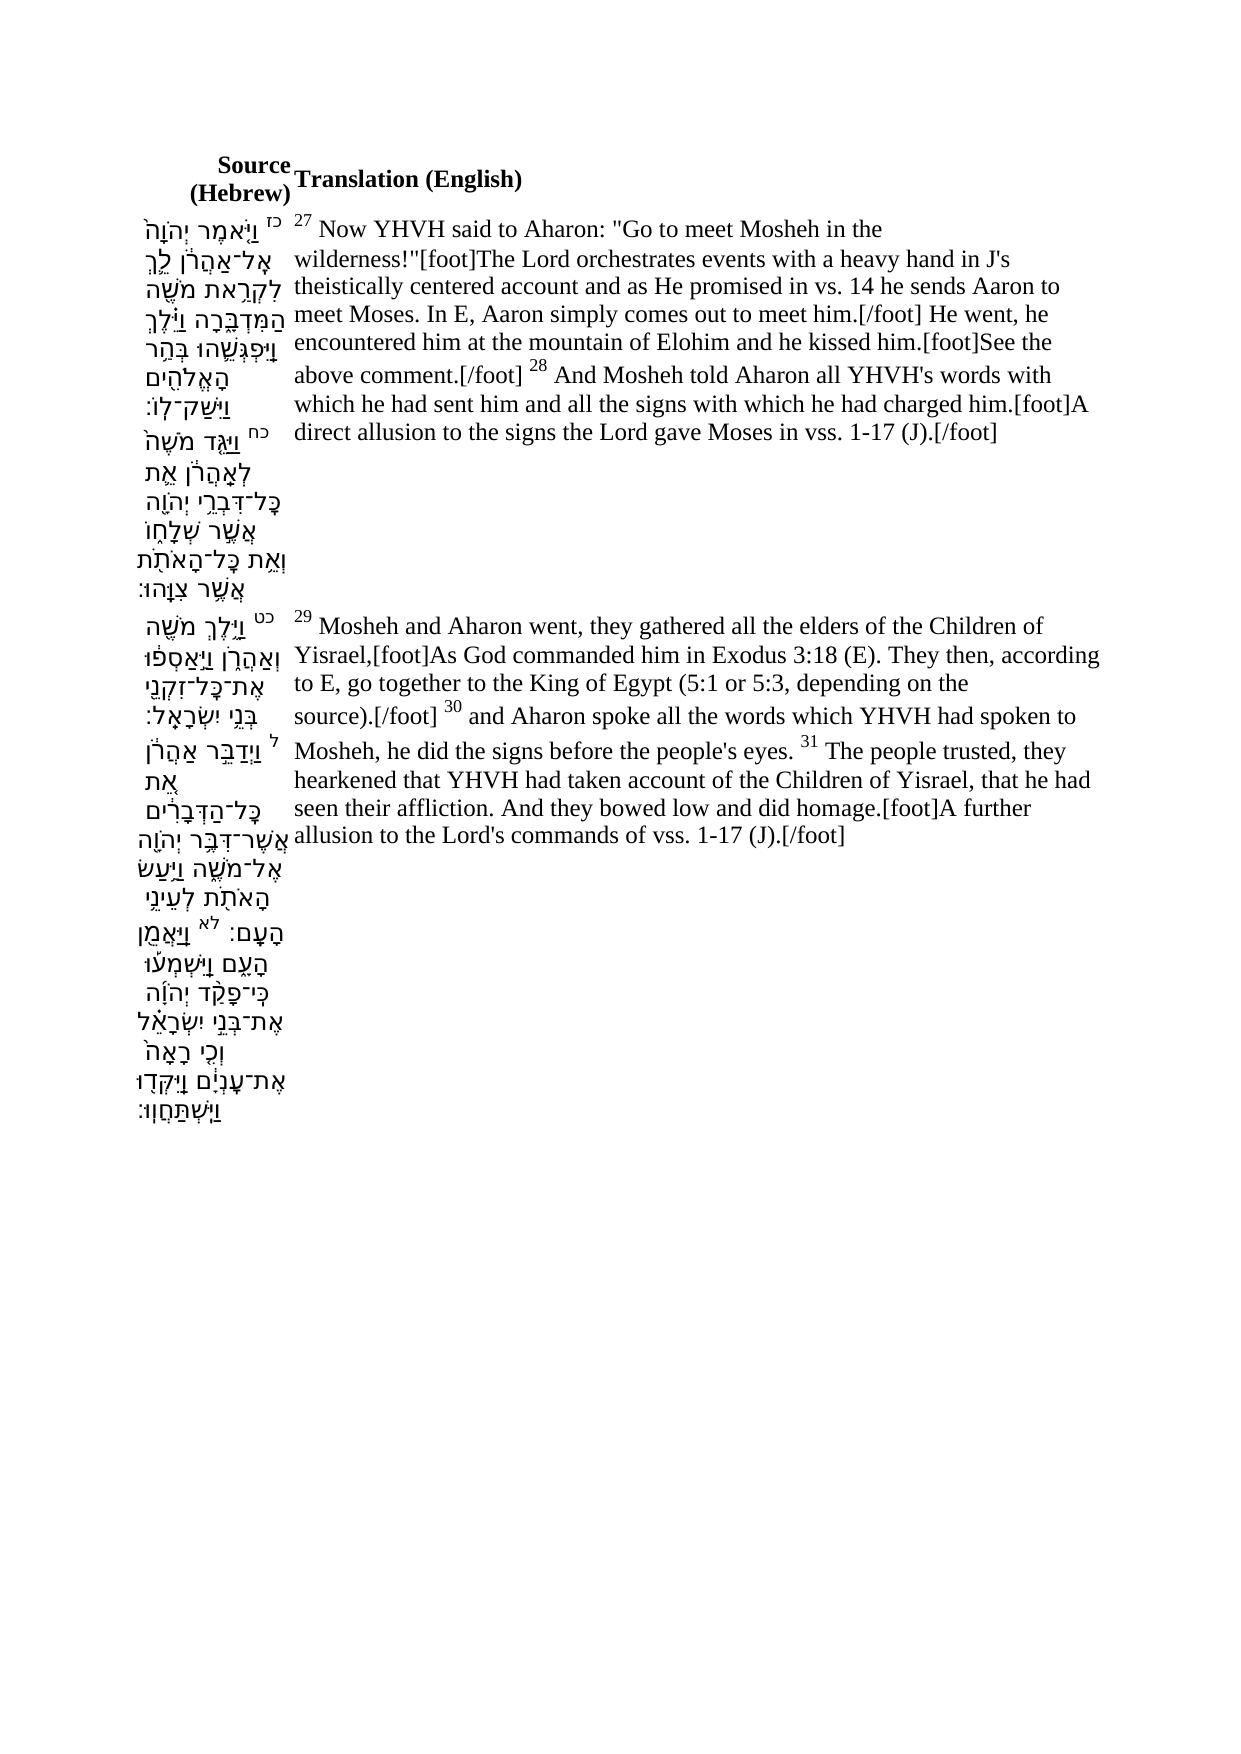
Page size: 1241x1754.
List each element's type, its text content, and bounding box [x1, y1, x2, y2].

table_header Translation (English) [292, 150, 1105, 208]
table_cell 27 Now YHVH said to Aharon: "Go to meet Mosheh in the wilderness!"[foot]The Lord orchestrates events with a heavy hand in J's theistically centered account and as He promised in vs. 14 he sends Aaron to meet Moses. In E, Aaron simply comes out to meet him.[/foot] He went, he encountered him at the mountain of Elohim and he kissed him.[foot]See the above comment.[/foot] 28 And Mosheh told Aharon all YHVH's words with which he had sent him and all the signs with which he had charged him.[foot]A direct allusion to the signs the Lord gave Moses in vss. 1-17 (J).[/foot] [292, 209, 1105, 605]
table_header Source (Hebrew) [135, 150, 292, 208]
table_cell כט וַיֵּ֥לֶךְ מֹשֶׁ֖ה וְאַהֲרֹ֑ן וַיַּ֣אַסְפ֔וּ אֶת־כׇּל־זִקְנֵ֖י בְּנֵ֥י יִשְׂרָאֵֽל׃ ל וַיְדַבֵּ֣ר אַהֲרֹ֔ן אֵ֚ת כׇּל־הַדְּבָרִ֔ים אֲשֶׁר־דִּבֶּ֥ר יְהֹוָ֖ה אֶל־מֹשֶׁ֑ה וַיַּ֥עַשׂ הָאֹתֹ֖ת לְעֵינֵ֥י הָעָֽם׃ לא וַֽיַּאֲמֵ֖ן הָעָ֑ם וַֽיִּשְׁמְע֡וּ כִּֽי־פָקַ֨ד יְהֹוָ֜ה אֶת־בְּנֵ֣י יִשְׂרָאֵ֗ל וְכִ֤י רָאָה֙ אֶת־עׇנְיָ֔ם וַֽיִּקְּד֖וּ וַיִּֽשְׁתַּחֲוֽוּ׃ [135, 605, 292, 1126]
table_cell 29 Mosheh and Aharon went, they gathered all the elders of the Children of Yisrael,[foot]As God commanded him in Exodus 3:18 (E). They then, according to E, go together to the King of Egypt (5:1 or 5:3, depending on the source).[/foot] 30 and Aharon spoke all the words which YHVH had spoken to Mosheh, he did the signs before the people's eyes. 31 The people trusted, they hearkened that YHVH had taken account of the Children of Yisrael, that he had seen their affliction. And they bowed low and did homage.[foot]A further allusion to the Lord's commands of vss. 1-17 (J).[/foot] [292, 605, 1105, 1126]
table_cell כז וַיֹּ֤אמֶר יְהֹוָה֙ אֶֽל־אַהֲרֹ֔ן לֵ֛ךְ לִקְרַ֥את מֹשֶׁ֖ה הַמִּדְבָּ֑רָה וַיֵּ֗לֶךְ וַֽיִּפְגְּשֵׁ֛הוּ בְּהַ֥ר הָאֱלֹהִ֖ים וַיִּשַּׁק־לֽוֹ׃ כח וַיַּגֵּ֤ד מֹשֶׁה֙ לְאַֽהֲרֹ֔ן אֵ֛ת כׇּל־דִּבְרֵ֥י יְהֹוָ֖ה אֲשֶׁ֣ר שְׁלָח֑וֹ וְאֵ֥ת כׇּל־הָאֹתֹ֖ת אֲשֶׁ֥ר צִוָּֽהוּ׃ [135, 209, 292, 605]
